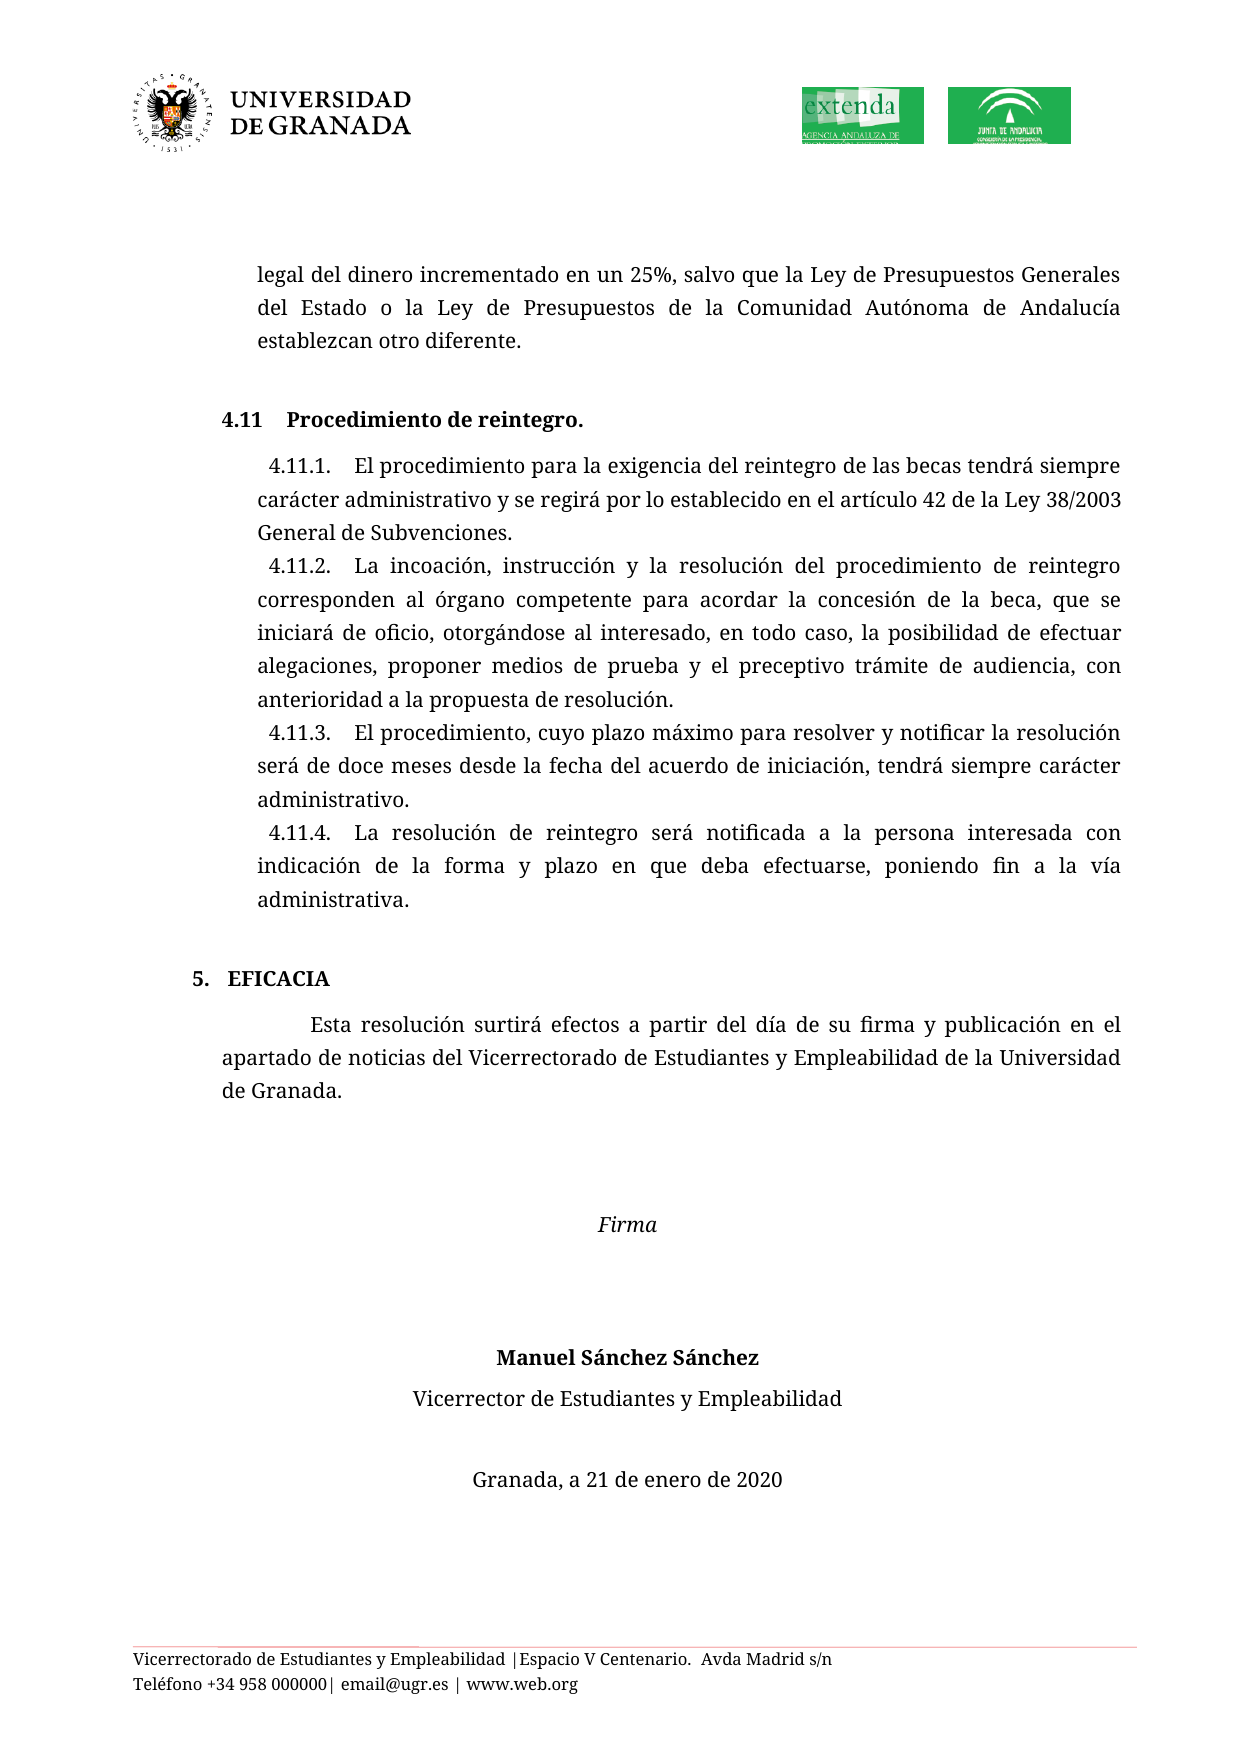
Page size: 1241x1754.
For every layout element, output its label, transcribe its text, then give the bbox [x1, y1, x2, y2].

list EFICACIA [192, 959, 1122, 993]
picture [791, 81, 1083, 144]
list legal del dinero incrementado en un 25%, salvo que la Ley de Presupuestos Generales del Estado o la Ley de Presupuestos de la Comunidad Autónoma de Andalucía establezcan otro diferente. [257, 255, 1122, 355]
picture [132, 74, 411, 152]
list El procedimiento para la exigencia del reintegro de las becas tendrá siempre carácter administrativo y se regirá por lo establecido en el artículo 42 de la Ley 38/2003 General de Subvenciones. [257, 447, 1122, 547]
list El procedimiento, cuyo plazo máximo para resolver y notificar la resolución será de doce meses desde la fecha del acuerdo de iniciación, tendrá siempre carácter administrativo. [257, 714, 1122, 814]
list La incoación, instrucción y la resolución del procedimiento de reintegro corresponden al órgano competente para acordar la concesión de la beca, que se iniciará de oficio, otorgándose al interesado, en todo caso, la posibilidad de efectuar alegaciones, proponer medios de prueba y el preceptivo trámite de audiencia, con anterioridad a la propuesta de resolución. [257, 547, 1122, 714]
text Firma [133, 1205, 1122, 1239]
text Esta resolución surtirá efectos a partir del día de su firma y publicación en el apartado de noticias del Vicerrectorado de Estudiantes y Empleabilidad de la Universidad de Granada. [222, 1005, 1122, 1105]
text Granada, a 21 de enero de 2020 [133, 1466, 1122, 1494]
list La resolución de reintegro será notificada a la persona interesada con indicación de la forma y plazo en que deba efectuarse, poniendo fin a la vía administrativa. [257, 814, 1122, 914]
text Manuel Sánchez Sánchez [133, 1343, 1122, 1371]
text Vicerrector de Estudiantes y Empleabilidad [133, 1384, 1122, 1412]
list Procedimiento de reintegro. [222, 401, 1122, 434]
